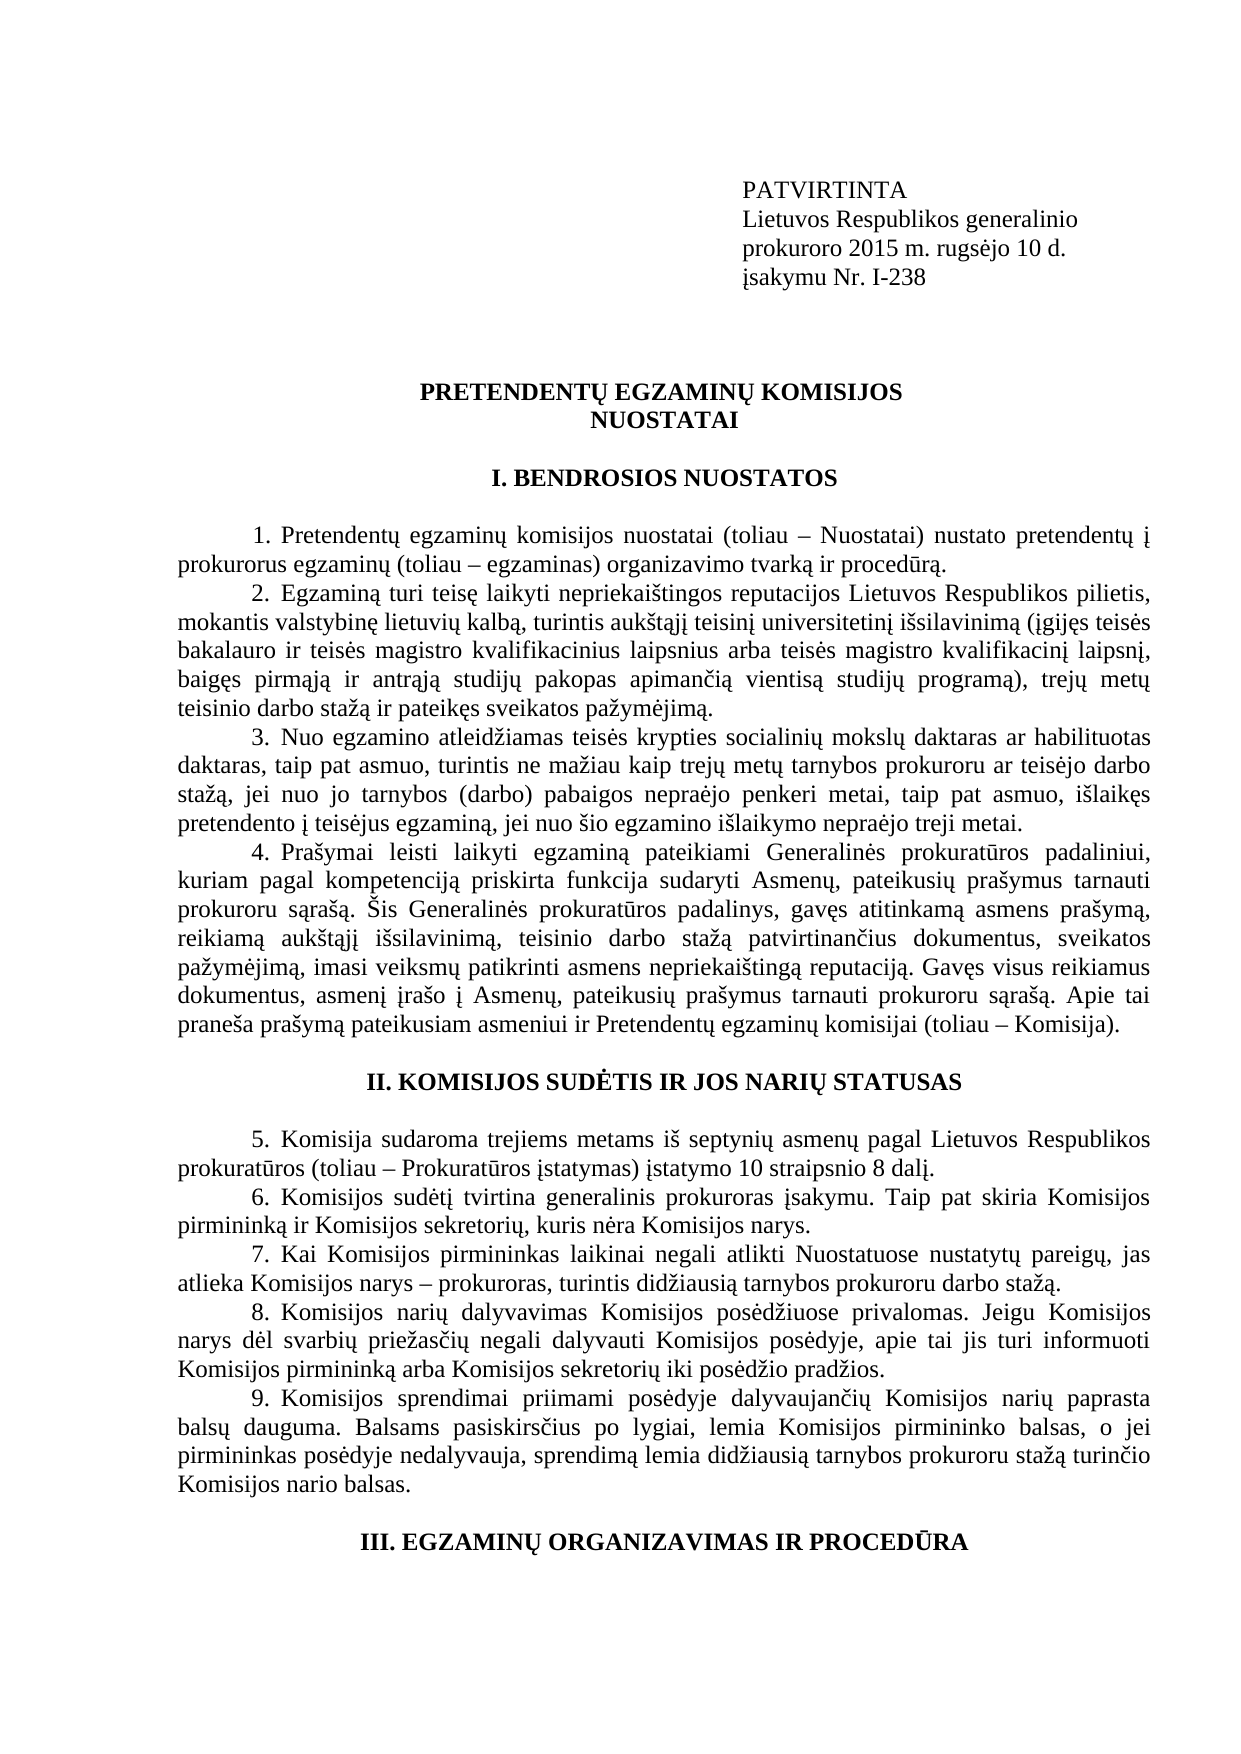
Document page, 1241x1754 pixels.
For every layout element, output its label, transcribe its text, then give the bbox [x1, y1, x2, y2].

text 2. Egzaminą turi teisę laikyti nepriekaištingos reputacijos Lietuvos Respublikos pilietis, mokantis valstybinę lietuvių kalbą, turintis aukštąjį teisinį universitetinį išsilavinimą (įgijęs teisės bakalauro ir teisės magistro kvalifikacinius laipsnius arba teisės magistro kvalifikacinį laipsnį, baigęs pirmąją ir antrąją studijų pakopas apimančią vientisą studijų programą), trejų metų teisinio darbo stažą ir pateikęs sveikatos pažymėjimą. [177, 578, 1152, 722]
text 8. Komisijos narių dalyvavimas Komisijos posėdžiuose privalomas. Jeigu Komisijos narys dėl svarbių priežasčių negali dalyvauti Komisijos posėdyje, apie tai jis turi informuoti Komisijos pirmininką arba Komisijos sekretorių iki posėdžio pradžios. [177, 1297, 1152, 1383]
text įsakymu Nr. I-238 [742, 262, 1152, 291]
text 4. Prašymai leisti laikyti egzaminą pateikiami Generalinės prokuratūros padaliniui, kuriam pagal kompetenciją priskirta funkcija sudaryti Asmenų, pateikusių prašymus tarnauti prokuroru sąrašą. Šis Generalinės prokuratūros padalinys, gavęs atitinkamą asmens prašymą, reikiamą aukštąjį išsilavinimą, teisinio darbo stažą patvirtinančius dokumentus, sveikatos pažymėjimą, imasi veiksmų patikrinti asmens nepriekaištingą reputaciją. Gavęs visus reikiamus dokumentus, asmenį įrašo į Asmenų, pateikusių prašymus tarnauti prokuroru sąrašą. Apie tai praneša prašymą pateikusiam asmeniui ir Pretendentų egzaminų komisijai (toliau – Komisija). [177, 837, 1152, 1038]
text II. komisijos sudĖtis ir jos narių statusas [177, 1067, 1152, 1096]
text PRETENDENTŲ EGZAMINŲ KOMISIJOS [177, 377, 1152, 406]
text I. Bendrosios nuostatos [177, 463, 1152, 492]
text 6. Komisijos sudėtį tvirtina generalinis prokuroras įsakymu. Taip pat skiria Komisijos pirmininką ir Komisijos sekretorių, kuris nėra Komisijos narys. [177, 1182, 1152, 1239]
text 9. Komisijos sprendimai priimami posėdyje dalyvaujančių Komisijos narių paprasta balsų dauguma. Balsams pasiskirsčius po lygiai, lemia Komisijos pirmininko balsas, o jei pirmininkas posėdyje nedalyvauja, sprendimą lemia didžiausią tarnybos prokuroru stažą turinčio Komisijos nario balsas. [177, 1383, 1152, 1498]
text 3. Nuo egzamino atleidžiamas teisės krypties socialinių mokslų daktaras ar habilituotas daktaras, taip pat asmuo, turintis ne mažiau kaip trejų metų tarnybos prokuroru ar teisėjo darbo stažą, jei nuo jo tarnybos (darbo) pabaigos nepraėjo penkeri metai, taip pat asmuo, išlaikęs pretendento į teisėjus egzaminą, jei nuo šio egzamino išlaikymo nepraėjo treji metai. [177, 722, 1152, 837]
text NUOSTATAI [177, 406, 1152, 434]
text 7. Kai Komisijos pirmininkas laikinai negali atlikti Nuostatuose nustatytų pareigų, jas atlieka Komisijos narys – prokuroras, turintis didžiausią tarnybos prokuroru darbo stažą. [177, 1239, 1152, 1297]
text 5. Komisija sudaroma trejiems metams iš septynių asmenų pagal Lietuvos Respublikos prokuratūros (toliau – Prokuratūros įstatymas) įstatymo 10 straipsnio 8 dalį. [177, 1124, 1152, 1182]
text III. egzaminų organizavimas ir PROCEDŪRA [177, 1527, 1152, 1556]
text 1. Pretendentų egzaminų komisijos nuostatai (toliau – Nuostatai) nustato pretendentų į prokurorus egzaminų (toliau – egzaminas) organizavimo tvarką ir procedūrą. [177, 521, 1152, 578]
text Lietuvos Respublikos generalinio prokuroro 2015 m. rugsėjo 10 d. [742, 204, 1152, 262]
text PATVIRTINTA [742, 176, 1211, 204]
